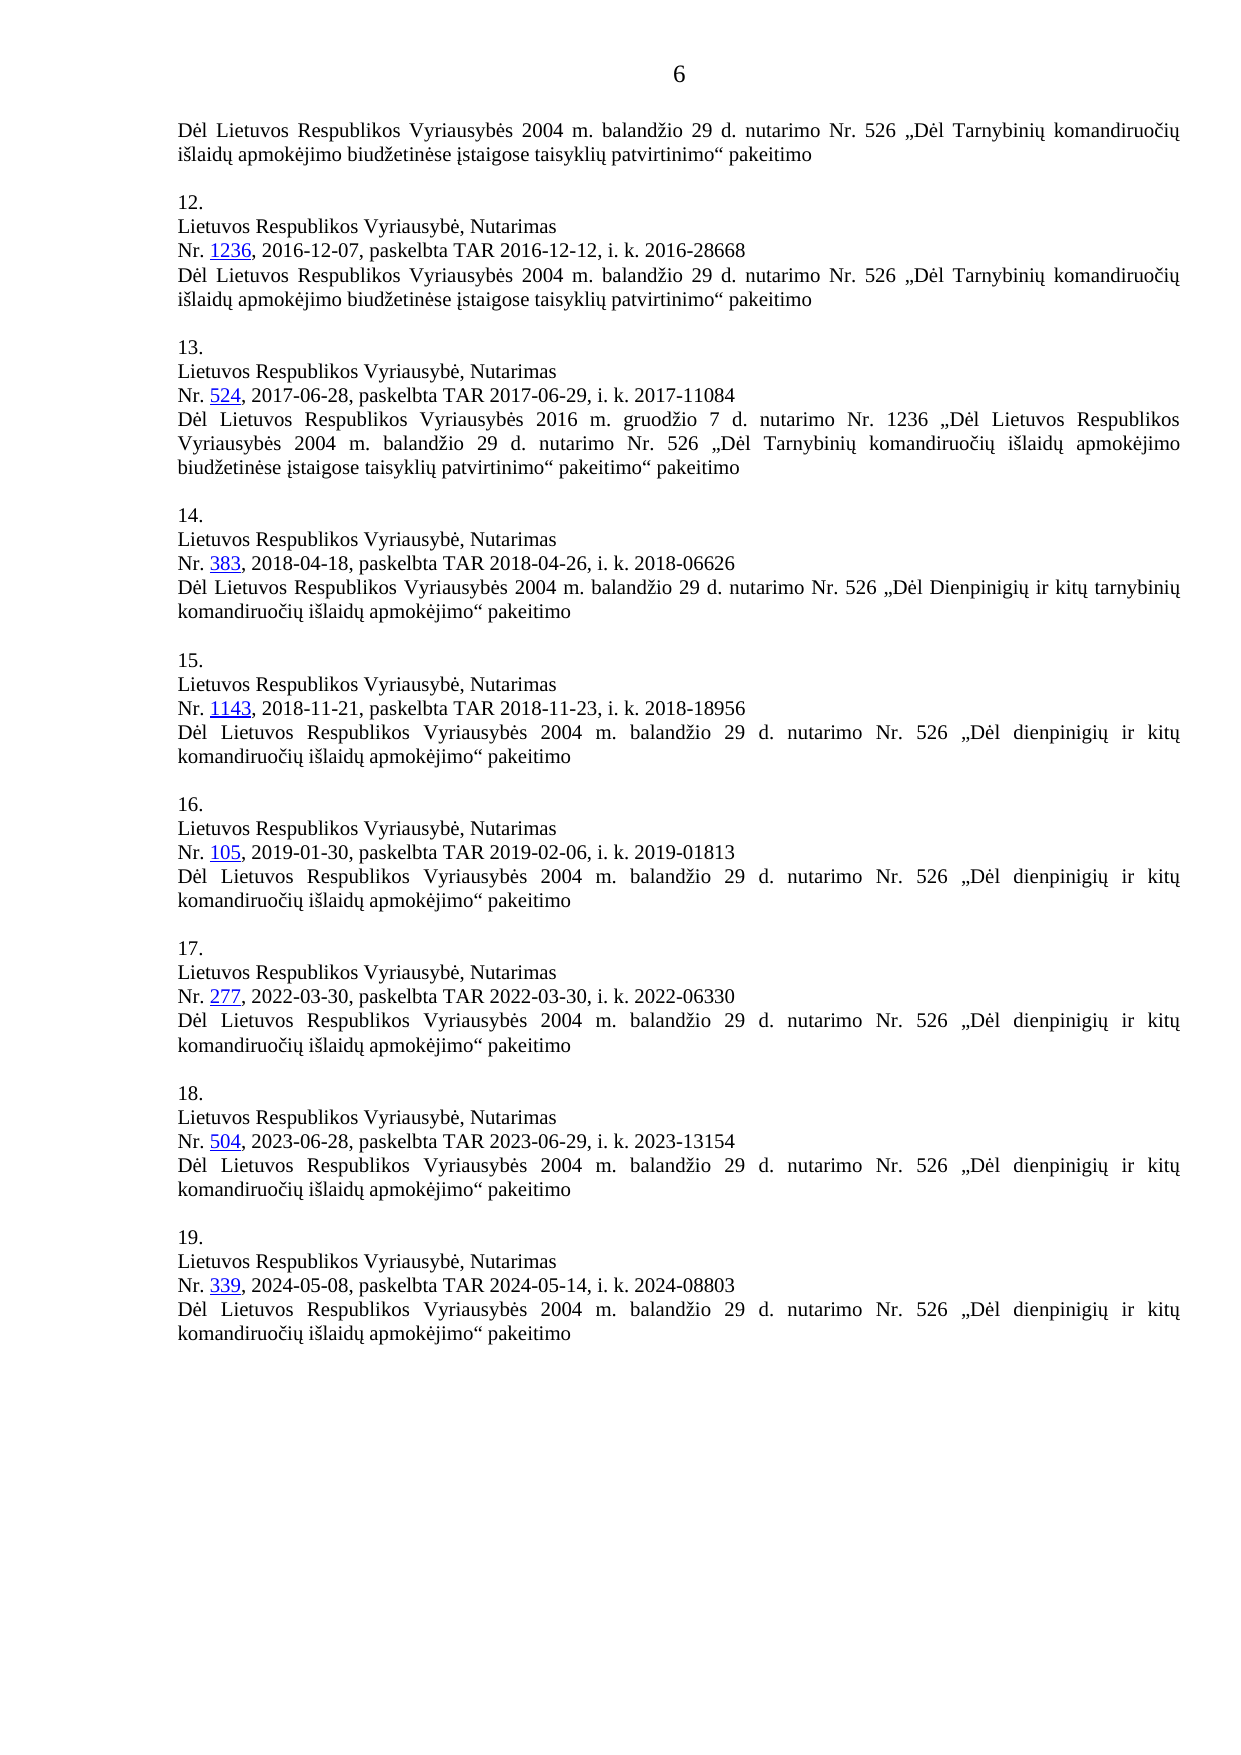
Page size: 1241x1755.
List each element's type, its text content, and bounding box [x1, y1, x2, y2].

text Nr. 1143, 2018-11-21, paskelbta TAR 2018-11-23, i. k. 2018-18956 [177, 696, 1181, 720]
text 17. [177, 936, 1181, 960]
text Dėl Lietuvos Respublikos Vyriausybės 2004 m. balandžio 29 d. nutarimo Nr. 526 „Dėl dienpinigių ir kitų komandiruočių išlaidų apmokėjimo“ pakeitimo [177, 864, 1181, 912]
text Nr. 105, 2019-01-30, paskelbta TAR 2019-02-06, i. k. 2019-01813 [177, 840, 1181, 864]
text 16. [177, 792, 1181, 816]
text 13. [177, 335, 1181, 359]
text Dėl Lietuvos Respublikos Vyriausybės 2004 m. balandžio 29 d. nutarimo Nr. 526 „Dėl Dienpinigių ir kitų tarnybinių komandiruočių išlaidų apmokėjimo“ pakeitimo [177, 575, 1181, 623]
text Lietuvos Respublikos Vyriausybė, Nutarimas [177, 359, 1181, 383]
text Dėl Lietuvos Respublikos Vyriausybės 2004 m. balandžio 29 d. nutarimo Nr. 526 „Dėl Tarnybinių komandiruočių išlaidų apmokėjimo biudžetinėse įstaigose taisyklių patvirtinimo“ pakeitimo [177, 262, 1181, 311]
text Lietuvos Respublikos Vyriausybė, Nutarimas [177, 1249, 1181, 1273]
text Nr. 504, 2023-06-28, paskelbta TAR 2023-06-29, i. k. 2023-13154 [177, 1129, 1181, 1153]
text Nr. 1236, 2016-12-07, paskelbta TAR 2016-12-12, i. k. 2016-28668 [177, 238, 1181, 262]
text 18. [177, 1081, 1181, 1105]
text 15. [177, 647, 1181, 672]
text 12. [177, 190, 1181, 214]
text Dėl Lietuvos Respublikos Vyriausybės 2016 m. gruodžio 7 d. nutarimo Nr. 1236 „Dėl Lietuvos Respublikos Vyriausybės 2004 m. balandžio 29 d. nutarimo Nr. 526 „Dėl Tarnybinių komandiruočių išlaidų apmokėjimo biudžetinėse įstaigose taisyklių patvirtinimo“ pakeitimo“ pakeitimo [177, 407, 1181, 479]
text Lietuvos Respublikos Vyriausybė, Nutarimas [177, 214, 1181, 238]
text Lietuvos Respublikos Vyriausybė, Nutarimas [177, 672, 1181, 696]
text Nr. 524, 2017-06-28, paskelbta TAR 2017-06-29, i. k. 2017-11084 [177, 383, 1181, 407]
text Dėl Lietuvos Respublikos Vyriausybės 2004 m. balandžio 29 d. nutarimo Nr. 526 „Dėl dienpinigių ir kitų komandiruočių išlaidų apmokėjimo“ pakeitimo [177, 1297, 1181, 1345]
text Lietuvos Respublikos Vyriausybė, Nutarimas [177, 960, 1181, 984]
text 19. [177, 1225, 1181, 1249]
text Dėl Lietuvos Respublikos Vyriausybės 2004 m. balandžio 29 d. nutarimo Nr. 526 „Dėl dienpinigių ir kitų komandiruočių išlaidų apmokėjimo“ pakeitimo [177, 1008, 1181, 1057]
text Lietuvos Respublikos Vyriausybė, Nutarimas [177, 1105, 1181, 1129]
text Lietuvos Respublikos Vyriausybė, Nutarimas [177, 816, 1181, 840]
text Dėl Lietuvos Respublikos Vyriausybės 2004 m. balandžio 29 d. nutarimo Nr. 526 „Dėl dienpinigių ir kitų komandiruočių išlaidų apmokėjimo“ pakeitimo [177, 720, 1181, 768]
text 14. [177, 503, 1181, 527]
text Lietuvos Respublikos Vyriausybė, Nutarimas [177, 527, 1181, 551]
text Nr. 383, 2018-04-18, paskelbta TAR 2018-04-26, i. k. 2018-06626 [177, 551, 1181, 575]
text Nr. 339, 2024-05-08, paskelbta TAR 2024-05-14, i. k. 2024-08803 [177, 1273, 1181, 1297]
text Dėl Lietuvos Respublikos Vyriausybės 2004 m. balandžio 29 d. nutarimo Nr. 526 „Dėl Tarnybinių komandiruočių išlaidų apmokėjimo biudžetinėse įstaigose taisyklių patvirtinimo“ pakeitimo [177, 118, 1181, 166]
text Nr. 277, 2022-03-30, paskelbta TAR 2022-03-30, i. k. 2022-06330 [177, 984, 1181, 1008]
text Dėl Lietuvos Respublikos Vyriausybės 2004 m. balandžio 29 d. nutarimo Nr. 526 „Dėl dienpinigių ir kitų komandiruočių išlaidų apmokėjimo“ pakeitimo [177, 1153, 1181, 1201]
